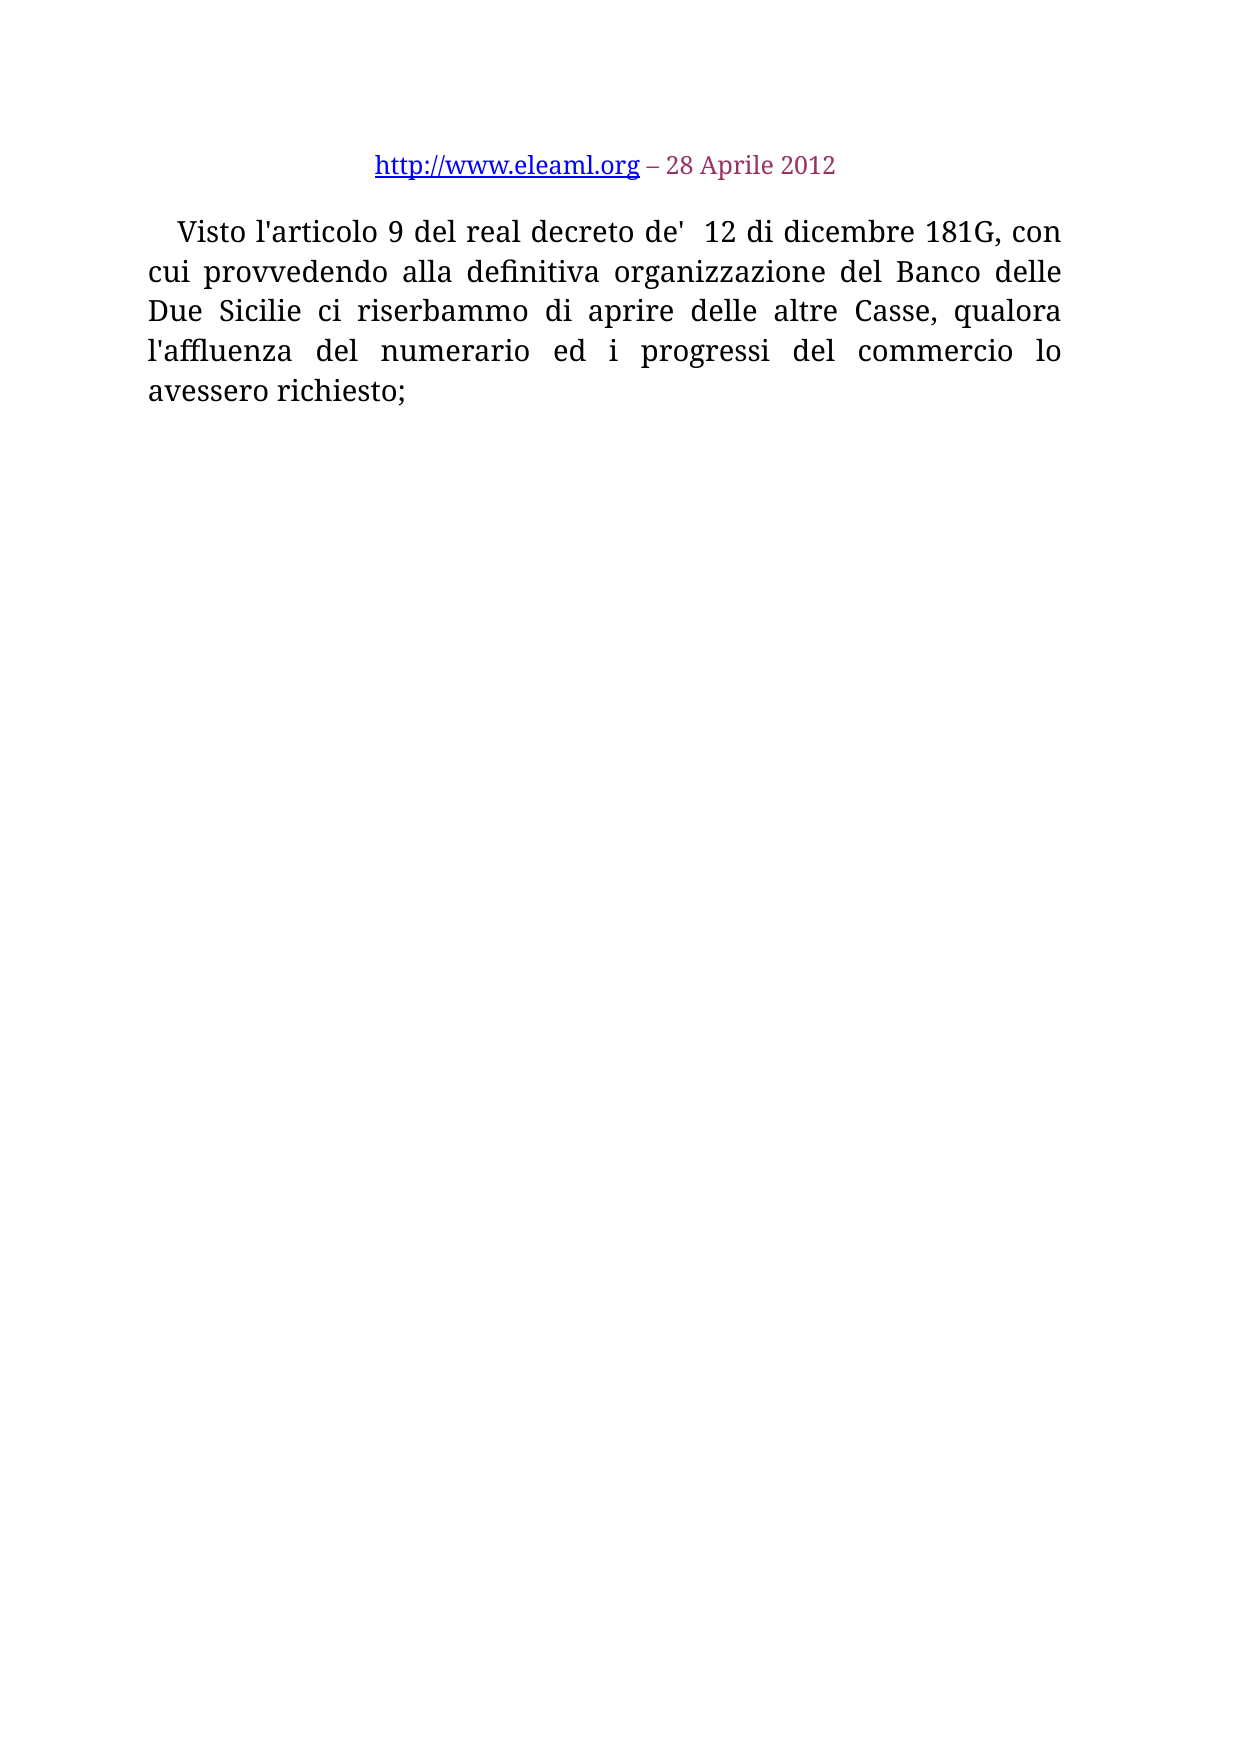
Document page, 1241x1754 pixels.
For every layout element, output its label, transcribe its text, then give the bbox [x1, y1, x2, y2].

text Visto l'articolo 9 del real decreto de' 12 di dicembre 181G, con cui provvedendo alla definitiva organizzazione del Banco delle Due Sicilie ci riserbammo di aprire delle altre Casse, qualora l'affluenza del numerario ed i progressi del commercio lo avessero richiesto; [148, 211, 1063, 409]
